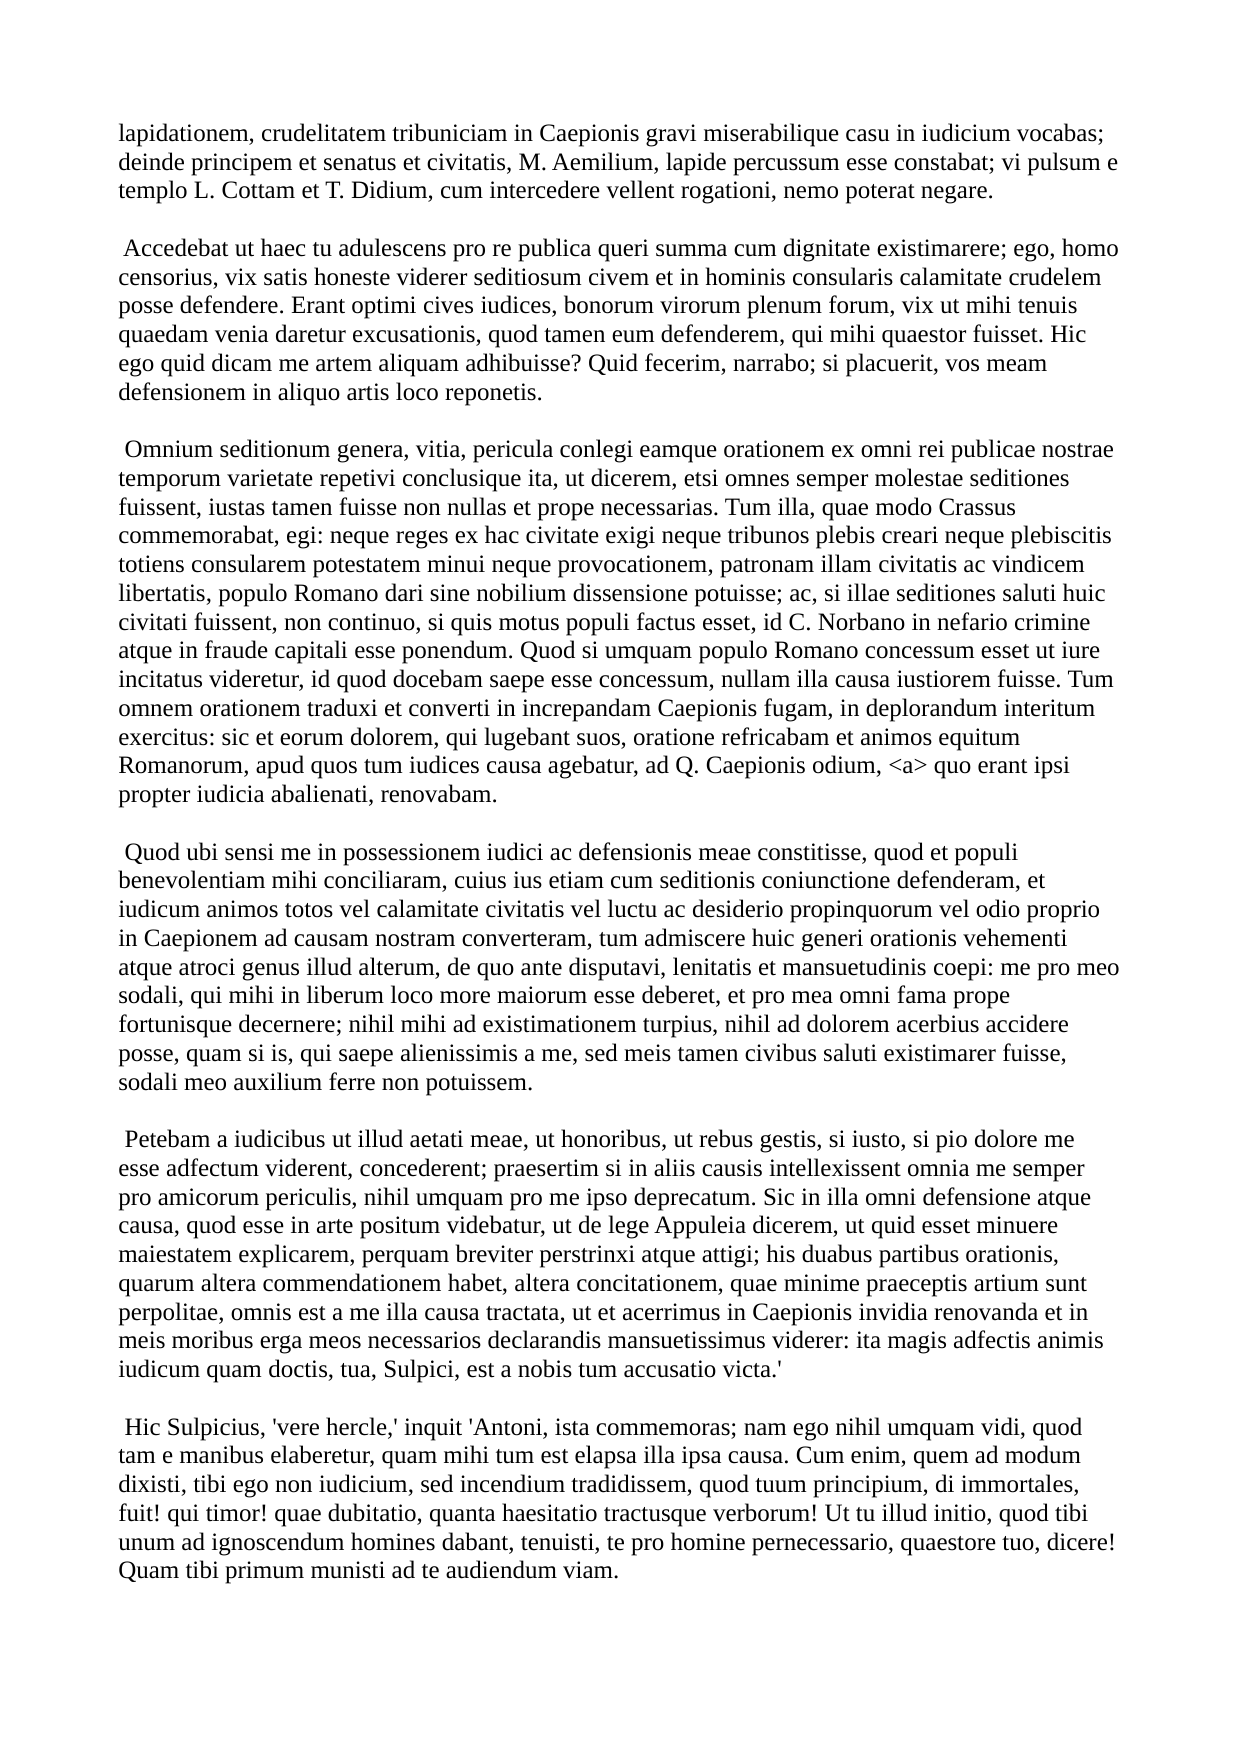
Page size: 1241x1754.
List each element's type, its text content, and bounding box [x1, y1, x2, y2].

text Omnium seditionum genera, vitia, pericula conlegi eamque orationem ex omni rei publicae nostrae temporum varietate repetivi conclusique ita, ut dicerem, etsi omnes semper molestae seditiones fuissent, iustas tamen fuisse non nullas et prope necessarias. Tum illa, quae modo Crassus commemorabat, egi: neque reges ex hac civitate exigi neque tribunos plebis creari neque plebiscitis totiens consularem potestatem minui neque provocationem, patronam illam civitatis ac vindicem libertatis, populo Romano dari sine nobilium dissensione potuisse; ac, si illae seditiones saluti huic civitati fuissent, non continuo, si quis motus populi factus esset, id C. Norbano in nefario crimine atque in fraude capitali esse ponendum. Quod si umquam populo Romano concessum esset ut iure incitatus videretur, id quod docebam saepe esse concessum, nullam illa causa iustiorem fuisse. Tum omnem orationem traduxi et converti in increpandam Caepionis fugam, in deplorandum interitum exercitus: sic et eorum dolorem, qui lugebant suos, oratione refricabam et animos equitum Romanorum, apud quos tum iudices causa agebatur, ad Q. Caepionis odium, <a> quo erant ipsi propter iudicia abalienati, renovabam. [118, 434, 1122, 808]
text lapidationem, crudelitatem tribuniciam in Caepionis gravi miserabilique casu in iudicium vocabas; deinde principem et senatus et civitatis, M. Aemilium, lapide percussum esse constabat; vi pulsum e templo L. Cottam et T. Didium, cum intercedere vellent rogationi, nemo poterat negare. [118, 118, 1122, 204]
text Accedebat ut haec tu adulescens pro re publica queri summa cum dignitate existimarere; ego, homo censorius, vix satis honeste viderer seditiosum civem et in hominis consularis calamitate crudelem posse defendere. Erant optimi cives iudices, bonorum virorum plenum forum, vix ut mihi tenuis quaedam venia daretur excusationis, quod tamen eum defenderem, qui mihi quaestor fuisset. Hic ego quid dicam me artem aliquam adhibuisse? Quid fecerim, narrabo; si placuerit, vos meam defensionem in aliquo artis loco reponetis. [118, 233, 1122, 406]
text Petebam a iudicibus ut illud aetati meae, ut honoribus, ut rebus gestis, si iusto, si pio dolore me esse adfectum viderent, concederent; praesertim si in aliis causis intellexissent omnia me semper pro amicorum periculis, nihil umquam pro me ipso deprecatum. Sic in illa omni defensione atque causa, quod esse in arte positum videbatur, ut de lege Appuleia dicerem, ut quid esset minuere maiestatem explicarem, perquam breviter perstrinxi atque attigi; his duabus partibus orationis, quarum altera commendationem habet, altera concitationem, quae minime praeceptis artium sunt perpolitae, omnis est a me illa causa tractata, ut et acerrimus in Caepionis invidia renovanda et in meis moribus erga meos necessarios declarandis mansuetissimus viderer: ita magis adfectis animis iudicum quam doctis, tua, Sulpici, est a nobis tum accusatio victa.' [118, 1124, 1122, 1383]
text Quod ubi sensi me in possessionem iudici ac defensionis meae constitisse, quod et populi benevolentiam mihi conciliaram, cuius ius etiam cum seditionis coniunctione defenderam, et iudicum animos totos vel calamitate civitatis vel luctu ac desiderio propinquorum vel odio proprio in Caepionem ad causam nostram converteram, tum admiscere huic generi orationis vehementi atque atroci genus illud alterum, de quo ante disputavi, lenitatis et mansuetudinis coepi: me pro meo sodali, qui mihi in liberum loco more maiorum esse deberet, et pro mea omni fama prope fortunisque decernere; nihil mihi ad existimationem turpius, nihil ad dolorem acerbius accidere posse, quam si is, qui saepe alienissimis a me, sed meis tamen civibus saluti existimarer fuisse, sodali meo auxilium ferre non potuissem. [118, 837, 1122, 1096]
text Hic Sulpicius, 'vere hercle,' inquit 'Antoni, ista commemoras; nam ego nihil umquam vidi, quod tam e manibus elaberetur, quam mihi tum est elapsa illa ipsa causa. Cum enim, quem ad modum dixisti, tibi ego non iudicium, sed incendium tradidissem, quod tuum principium, di immortales, fuit! qui timor! quae dubitatio, quanta haesitatio tractusque verborum! Ut tu illud initio, quod tibi unum ad ignoscendum homines dabant, tenuisti, te pro homine pernecessario, quaestore tuo, dicere! Quam tibi primum munisti ad te audiendum viam. [118, 1412, 1122, 1584]
